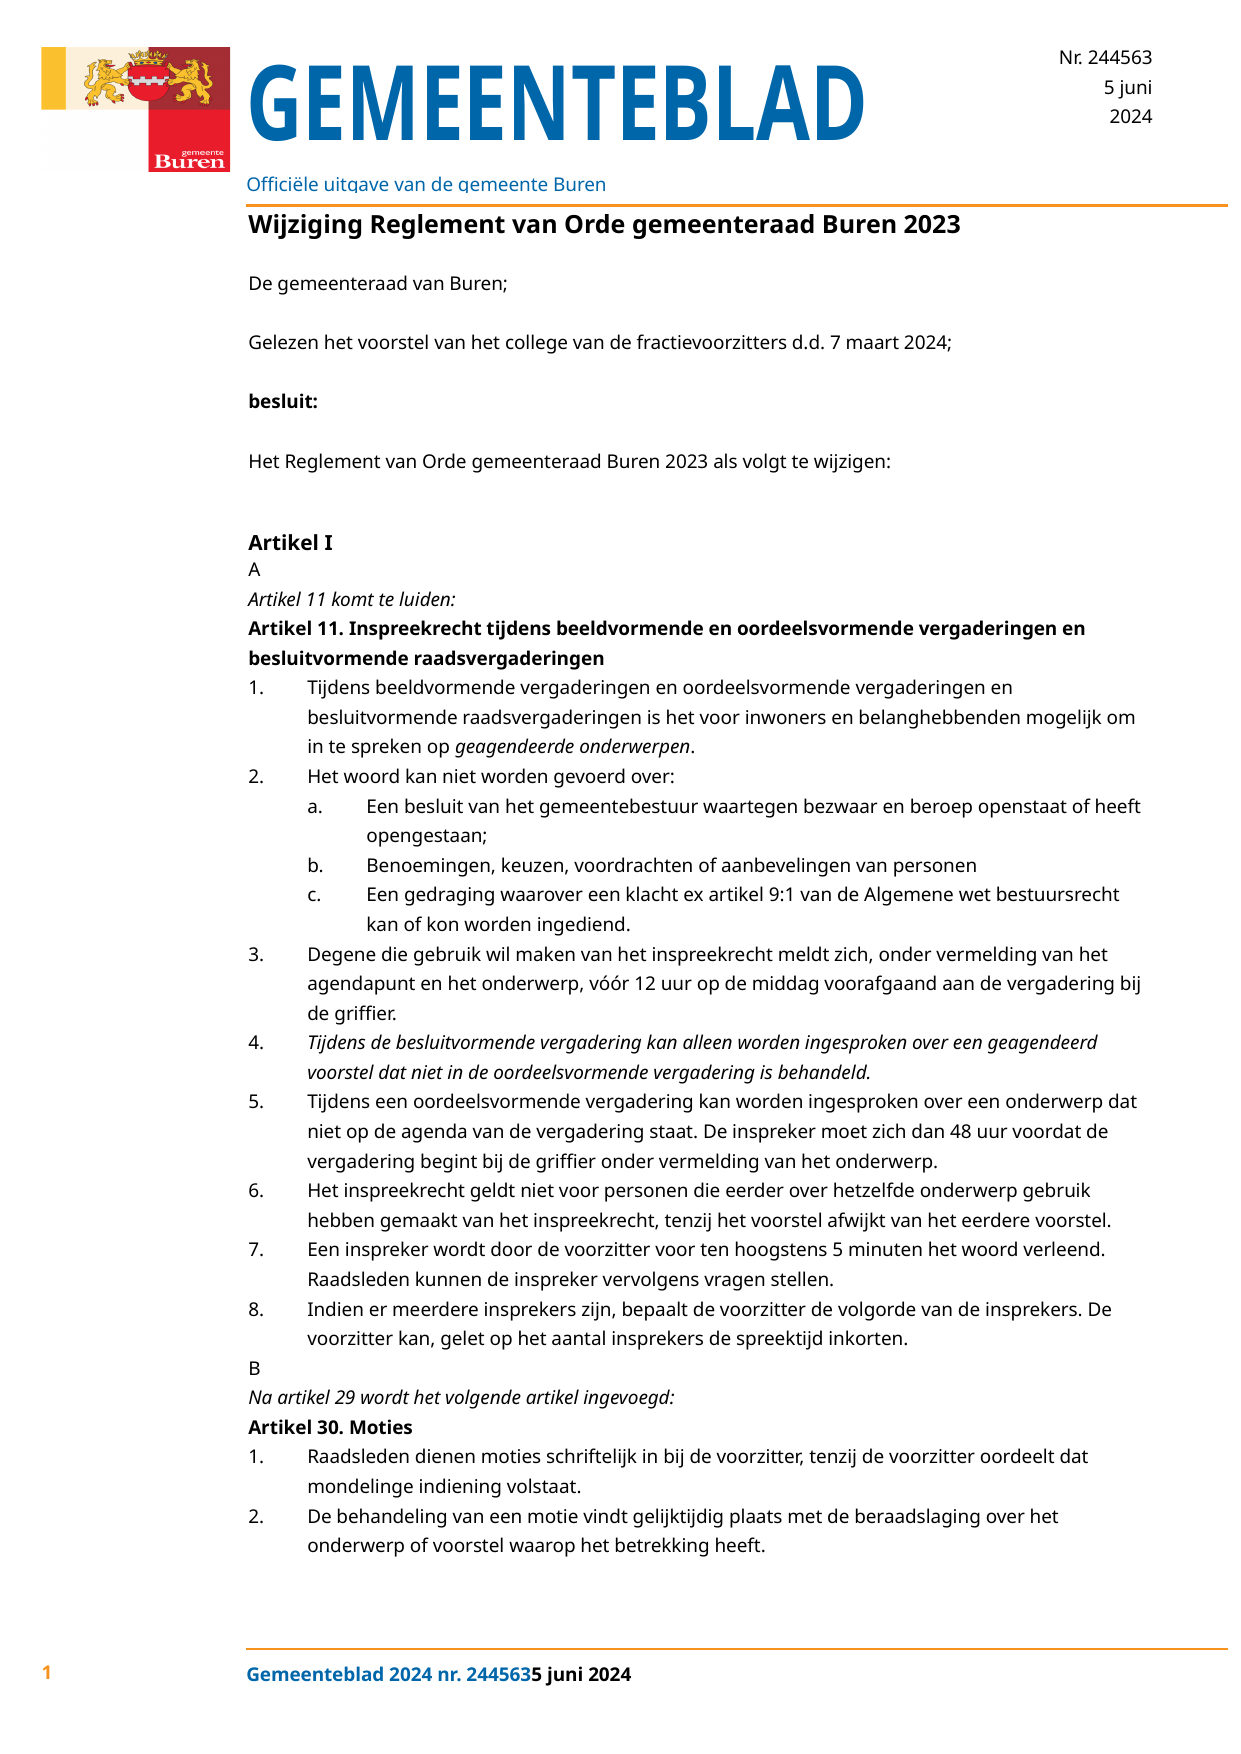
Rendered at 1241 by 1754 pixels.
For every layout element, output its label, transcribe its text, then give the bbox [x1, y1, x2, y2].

text Gelezen het voorstel van het college van de fractievoorzitters d.d. 7 maart 2024; [248, 329, 1152, 355]
list Een gedraging waarover een klacht ex artikel 9:1 van de Algemene wet bestuursrecht kan of kon worden ingediend. [307, 882, 1152, 937]
text Artikel I [248, 528, 1152, 556]
text besluit: [248, 389, 1152, 414]
list Benoemingen, keuzen, voordrachten of aanbevelingen van personen [307, 852, 1152, 878]
text Het Reglement van Orde gemeenteraad Buren 2023 als volgt te wijzigen: [248, 448, 1152, 473]
list Tijdens een oordeelsvormende vergadering kan worden ingesproken over een onderwerp dat niet op de agenda van de vergadering staat. De inspreker moet zich dan 48 uur voordat de vergadering begint bij de griffier onder vermelding van het onderwerp. [248, 1089, 1152, 1174]
list Het inspreekrecht geldt niet voor personen die eerder over hetzelfde onderwerp gebruik hebben gemaakt van het inspreekrecht, tenzij het voorstel afwijkt van het eerdere voorstel. [248, 1177, 1152, 1233]
text Na artikel 29 wordt het volgende artikel ingevoegd: [248, 1384, 1152, 1410]
list Een inspreker wordt door de voorzitter voor ten hoogstens 5 minuten het woord verleend. Raadsleden kunnen de inspreker vervolgens vragen stellen. [248, 1237, 1152, 1292]
text Artikel 30. Moties [248, 1414, 1152, 1440]
list Tijdens beeldvormende vergaderingen en oordeelsvormende vergaderingen en besluitvormende raadsvergaderingen is het voor inwoners en belanghebbenden mogelijk om in te spreken op geagendeerde onderwerpen. [248, 674, 1152, 759]
list Tijdens de besluitvormende vergadering kan alleen worden ingesproken over een geagendeerd voorstel dat niet in de oordeelsvormende vergadering is behandeld. [248, 1029, 1152, 1085]
text Artikel 11. Inspreekrecht tijdens beeldvormende en oordeelsvormende vergaderingen en besluitvormende raadsvergaderingen [248, 615, 1152, 671]
list Indien er meerdere insprekers zijn, bepaalt de voorzitter de volgorde van de insprekers. De voorzitter kan, gelet op het aantal insprekers de spreektijd inkorten. [248, 1296, 1152, 1351]
text De gemeenteraad van Buren; [248, 270, 1152, 296]
list Een besluit van het gemeentebestuur waartegen bezwaar en beroep openstaat of heeft opengestaan; [307, 793, 1152, 848]
list De behandeling van een motie vindt gelijktijdig plaats met de beraadslaging over het onderwerp of voorstel waarop het betrekking heeft. [248, 1503, 1152, 1558]
list Degene die gebruik wil maken van het inspreekrecht meldt zich, onder vermelding van het agendapunt en het onderwerp, vóór 12 uur op de middag voorafgaand aan de vergadering bij de griffier. [248, 941, 1152, 1026]
picture [41, 47, 231, 172]
text Artikel 11 komt te luiden: [248, 586, 1152, 612]
list Het woord kan niet worden gevoerd over: [248, 763, 1152, 789]
text Wijziging Reglement van Orde gemeenteraad Buren 2023 [248, 207, 1152, 241]
list Raadsleden dienen moties schriftelijk in bij de voorzitter, tenzij de voorzitter oordeelt dat mondelinge indiening volstaat. [248, 1444, 1152, 1499]
